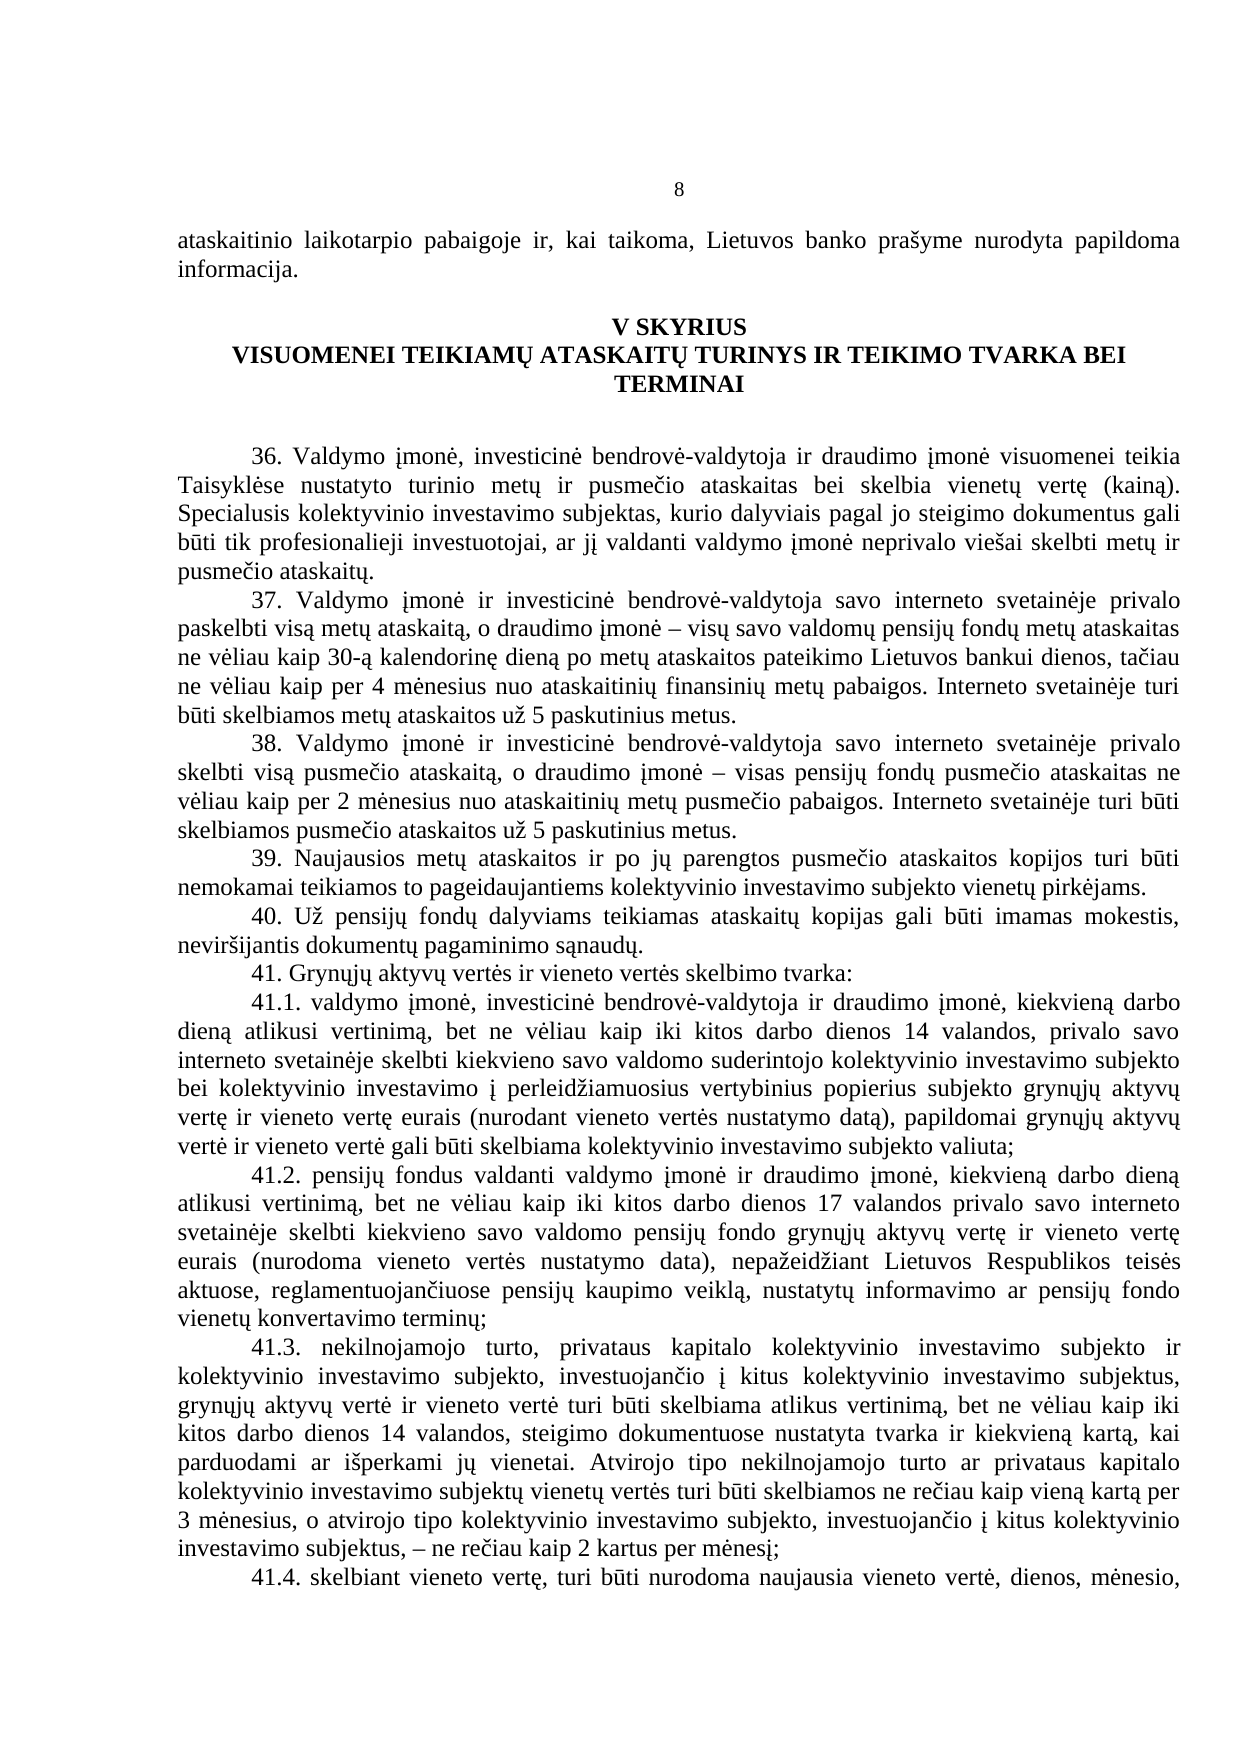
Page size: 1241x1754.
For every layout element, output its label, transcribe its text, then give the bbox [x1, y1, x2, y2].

text ataskaitinio laikotarpio pabaigoje ir, kai taikoma, Lietuvos banko prašyme nurodyta papildoma informacija. [177, 225, 1181, 283]
text 40. Už pensijų fondų dalyviams teikiamas ataskaitų kopijas gali būti imamas mokestis, neviršijantis dokumentų pagaminimo sąnaudų. [177, 901, 1181, 958]
text 41. Grynųjų aktyvų vertės ir vieneto vertės skelbimo tvarka: [177, 958, 1181, 987]
text 41.4. skelbiant vieneto vertę, turi būti nurodoma naujausia vieneto vertė, dienos, mėnesio, [177, 1562, 1181, 1591]
text 41.1. valdymo įmonė, investicinė bendrovė-valdytoja ir draudimo įmonė, kiekvieną darbo dieną atlikusi vertinimą, bet ne vėliau kaip iki kitos darbo dienos 14 valandos, privalo savo interneto svetainėje skelbti kiekvieno savo valdomo suderintojo kolektyvinio investavimo subjekto bei kolektyvinio investavimo į perleidžiamuosius vertybinius popierius subjekto grynųjų aktyvų vertę ir vieneto vertę eurais (nurodant vieneto vertės nustatymo datą), papildomai grynųjų aktyvų vertė ir vieneto vertė gali būti skelbiama kolektyvinio investavimo subjekto valiuta; [177, 987, 1181, 1160]
text 39. Naujausios metų ataskaitos ir po jų parengtos pusmečio ataskaitos kopijos turi būti nemokamai teikiamos to pageidaujantiems kolektyvinio investavimo subjekto vienetų pirkėjams. [177, 843, 1181, 901]
text 38. Valdymo įmonė ir investicinė bendrovė-valdytoja savo interneto svetainėje privalo skelbti visą pusmečio ataskaitą, o draudimo įmonė – visas pensijų fondų pusmečio ataskaitas ne vėliau kaip per 2 mėnesius nuo ataskaitinių metų pusmečio pabaigos. Interneto svetainėje turi būti skelbiamos pusmečio ataskaitos už 5 paskutinius metus. [177, 728, 1181, 843]
text 37. Valdymo įmonė ir investicinė bendrovė-valdytoja savo interneto svetainėje privalo paskelbti visą metų ataskaitą, o draudimo įmonė – visų savo valdomų pensijų fondų metų ataskaitas ne vėliau kaip 30-ą kalendorinę dieną po metų ataskaitos pateikimo Lietuvos bankui dienos, tačiau ne vėliau kaip per 4 mėnesius nuo ataskaitinių finansinių metų pabaigos. Interneto svetainėje turi būti skelbiamos metų ataskaitos už 5 paskutinius metus. [177, 585, 1181, 728]
text 41.3. nekilnojamojo turto, privataus kapitalo kolektyvinio investavimo subjekto ir kolektyvinio investavimo subjekto, investuojančio į kitus kolektyvinio investavimo subjektus, grynųjų aktyvų vertė ir vieneto vertė turi būti skelbiama atlikus vertinimą, bet ne vėliau kaip iki kitos darbo dienos 14 valandos, steigimo dokumentuose nustatyta tvarka ir kiekvieną kartą, kai parduodami ar išperkami jų vienetai. Atvirojo tipo nekilnojamojo turto ar privataus kapitalo kolektyvinio investavimo subjektų vienetų vertės turi būti skelbiamos ne rečiau kaip vieną kartą per 3 mėnesius, o atvirojo tipo kolektyvinio investavimo subjekto, investuojančio į kitus kolektyvinio investavimo subjektus, – ne rečiau kaip 2 kartus per mėnesį; [177, 1332, 1181, 1562]
text 36. Valdymo įmonė, investicinė bendrovė-valdytoja ir draudimo įmonė visuomenei teikia Taisyklėse nustatyto turinio metų ir pusmečio ataskaitas bei skelbia vienetų vertę (kainą). Specialusis kolektyvinio investavimo subjektas, kurio dalyviais pagal jo steigimo dokumentus gali būti tik profesionalieji investuotojai, ar jį valdanti valdymo įmonė neprivalo viešai skelbti metų ir pusmečio ataskaitų. [177, 441, 1181, 585]
text V SKYRIUS [177, 312, 1181, 340]
text VISUOMENEI TEIKIAMŲ ATASKAITŲ TURINYS IR TEIKIMO TVARKA BEI TERMINAI [177, 340, 1181, 398]
text 41.2. pensijų fondus valdanti valdymo įmonė ir draudimo įmonė, kiekvieną darbo dieną atlikusi vertinimą, bet ne vėliau kaip iki kitos darbo dienos 17 valandos privalo savo interneto svetainėje skelbti kiekvieno savo valdomo pensijų fondo grynųjų aktyvų vertę ir vieneto vertę eurais (nurodoma vieneto vertės nustatymo data), nepažeidžiant Lietuvos Respublikos teisės aktuose, reglamentuojančiuose pensijų kaupimo veiklą, nustatytų informavimo ar pensijų fondo vienetų konvertavimo terminų; [177, 1160, 1181, 1332]
